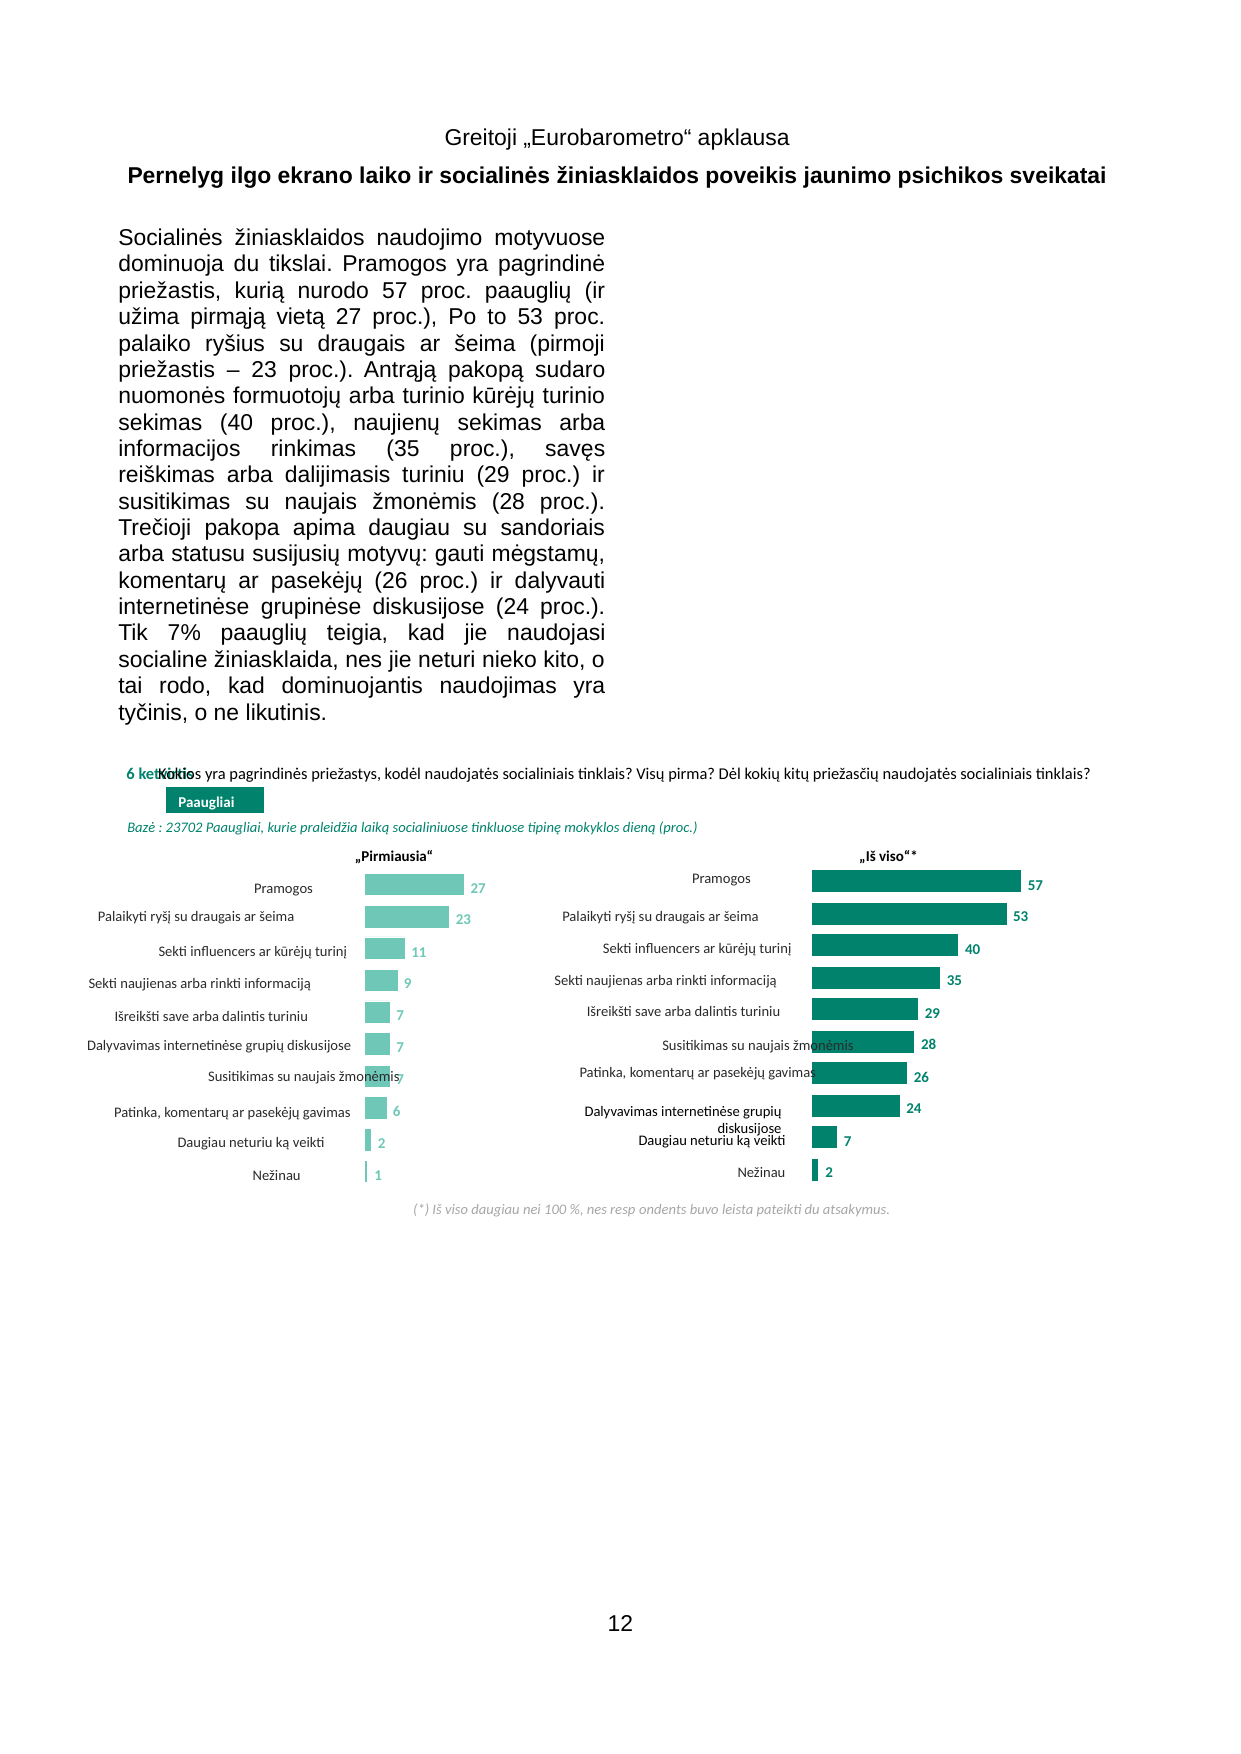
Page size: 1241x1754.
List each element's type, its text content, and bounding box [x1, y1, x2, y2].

text Socialinės žiniasklaidos naudojimo motyvuose dominuoja du tikslai. Pramogos yra pagrindinė priežastis, kurią nurodo 57 proc. paauglių (ir užima pirmąją vietą 27 proc.), Po to 53 proc. palaiko ryšius su draugais ar šeima (pirmoji priežastis – 23 proc.). Antrąją pakopą sudaro nuomonės formuotojų arba turinio kūrėjų turinio sekimas (40 proc.), naujienų sekimas arba informacijos rinkimas (35 proc.), savęs reiškimas arba dalijimasis turiniu (29 proc.) ir susitikimas su naujais žmonėmis (28 proc.). Trečioji pakopa apima daugiau su sandoriais arba statusu susijusių motyvų: gauti mėgstamų, komentarų ar pasekėjų (26 proc.) ir dalyvauti internetinėse grupinėse diskusijose (24 proc.). Tik 7% paauglių teigia, kad jie naudojasi socialine žiniasklaida, nes jie neturi nieko kito, o tai rodo, kad dominuojantis naudojimas yra tyčinis, o ne likutinis. [118, 224, 605, 725]
